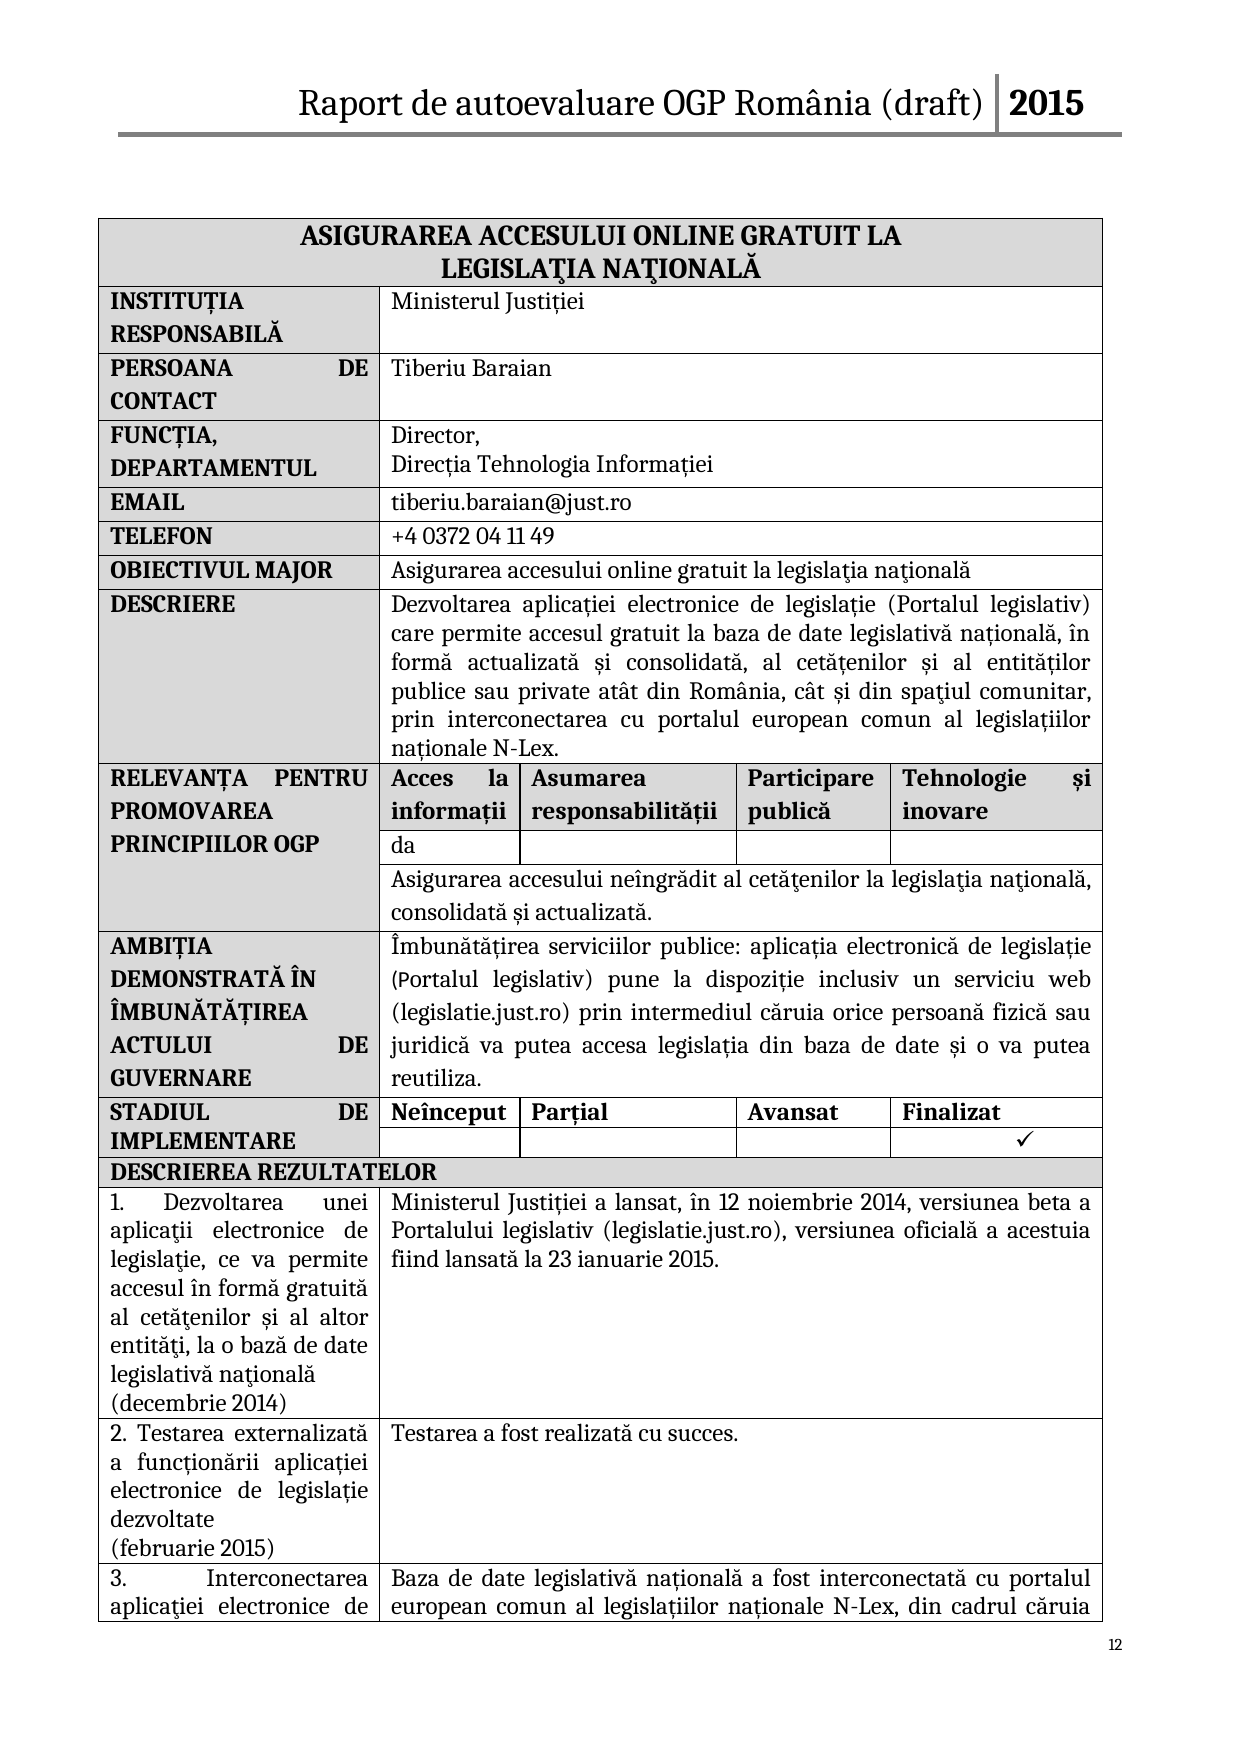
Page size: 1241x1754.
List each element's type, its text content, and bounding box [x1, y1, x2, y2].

table_cell Dezvoltarea aplicației electronice de legislație (Portalul legislativ) care permite accesul gratuit la baza de date legislativă națională, în formă actualizată și consolidată, al cetățenilor și al entităților publice sau private atât din România, cât şi din spaţiul comunitar, prin interconectarea cu portalul european comun al legislațiilor naționale N-Lex. [380, 590, 1102, 763]
table_cell 2. Testarea externalizată a funcționării aplicației electronice de legislație dezvoltate (februarie 2015) [99, 1419, 379, 1562]
table_cell Baza de date legislativă națională a fost interconectată cu portalul european comun al legislațiilor naționale N-Lex, din cadrul căruia [380, 1564, 1102, 1621]
table_cell TELEFON [99, 522, 379, 555]
table_cell [891, 831, 1102, 864]
table_cell Asigurarea accesului neîngrădit al cetăţenilor la legislaţia naţională, consolidată şi actualizată. [380, 865, 1102, 931]
table_cell FUNCȚIA, DEPARTAMENTUL [99, 421, 379, 487]
table_cell EMAIL [99, 488, 379, 521]
table_cell tiberiu.baraian@just.ro [380, 488, 1102, 521]
table_cell Îmbunătățirea serviciilor publice: aplicația electronică de legislație (Portalul legislativ) pune la dispoziție inclusiv un serviciu web (legislatie.just.ro) prin intermediul căruia orice persoană fizică sau juridică va putea accesa legislația din baza de date și o va putea reutiliza. [380, 932, 1102, 1097]
table_cell AMBIȚIA DEMONSTRATĂ ÎN ÎMBUNĂTĂȚIREA ACTULUI DE GUVERNARE [99, 932, 379, 1097]
table_cell Parțial [521, 1098, 736, 1127]
table_cell Finalizat [891, 1098, 1102, 1127]
table_cell Testarea a fost realizată cu succes. [380, 1419, 1102, 1562]
table_cell Avansat [737, 1098, 890, 1127]
table_cell Tiberiu Baraian [380, 354, 1102, 420]
table_cell [380, 1128, 519, 1157]
table_cell Neînceput [380, 1098, 519, 1127]
table_cell DESCRIERE [99, 590, 379, 763]
table_cell Acces la informații [380, 764, 519, 830]
table_cell 3. Interconectarea aplicaţiei electronice de [99, 1564, 379, 1621]
table_cell [521, 831, 736, 864]
table_cell Director, Direcția Tehnologia Informației [380, 421, 1102, 487]
table_cell OBIECTIVUL MAJOR [99, 556, 379, 589]
table_cell Ministerul Justiției a lansat, în 12 noiembrie 2014, versiunea beta a Portalului legislativ (legislatie.just.ro), versiunea oficială a acestuia fiind lansată la 23 ianuarie 2015. [380, 1188, 1102, 1418]
table_cell [521, 1128, 736, 1157]
table_cell INSTITUȚIA RESPONSABILĂ [99, 287, 379, 353]
table_cell da [380, 831, 519, 864]
table_cell [737, 1128, 890, 1157]
table_cell DESCRIEREA REZULTATELOR [99, 1158, 1102, 1187]
table_cell Participare publică [737, 764, 890, 830]
table_header ASIGURAREA ACCESULUI ONLINE GRATUIT LA LEGISLAŢIA NAŢIONALĂ [99, 219, 1102, 286]
table_cell 1. Dezvoltarea unei aplicaţii electronice de legislaţie, ce va permite accesul în formă gratuită al cetăţenilor şi al altor entităţi, la o bază de date legislativă naţională (decembrie 2014) [99, 1188, 379, 1418]
table_cell RELEVANȚA PENTRU PROMOVAREA PRINCIPIILOR OGP [99, 764, 379, 931]
table_cell Tehnologie și inovare [891, 764, 1102, 830]
table_cell Ministerul Justiției [380, 287, 1102, 353]
table_cell Asumarea responsabilității [521, 764, 736, 830]
table_cell Asigurarea accesului online gratuit la legislaţia naţională [380, 556, 1102, 589]
table_cell STADIUL DE IMPLEMENTARE [99, 1098, 379, 1157]
table_cell PERSOANA DE CONTACT [99, 354, 379, 420]
table_cell [737, 831, 890, 864]
table_cell +4 0372 04 11 49 [380, 522, 1102, 555]
table_cell [891, 1128, 1102, 1157]
